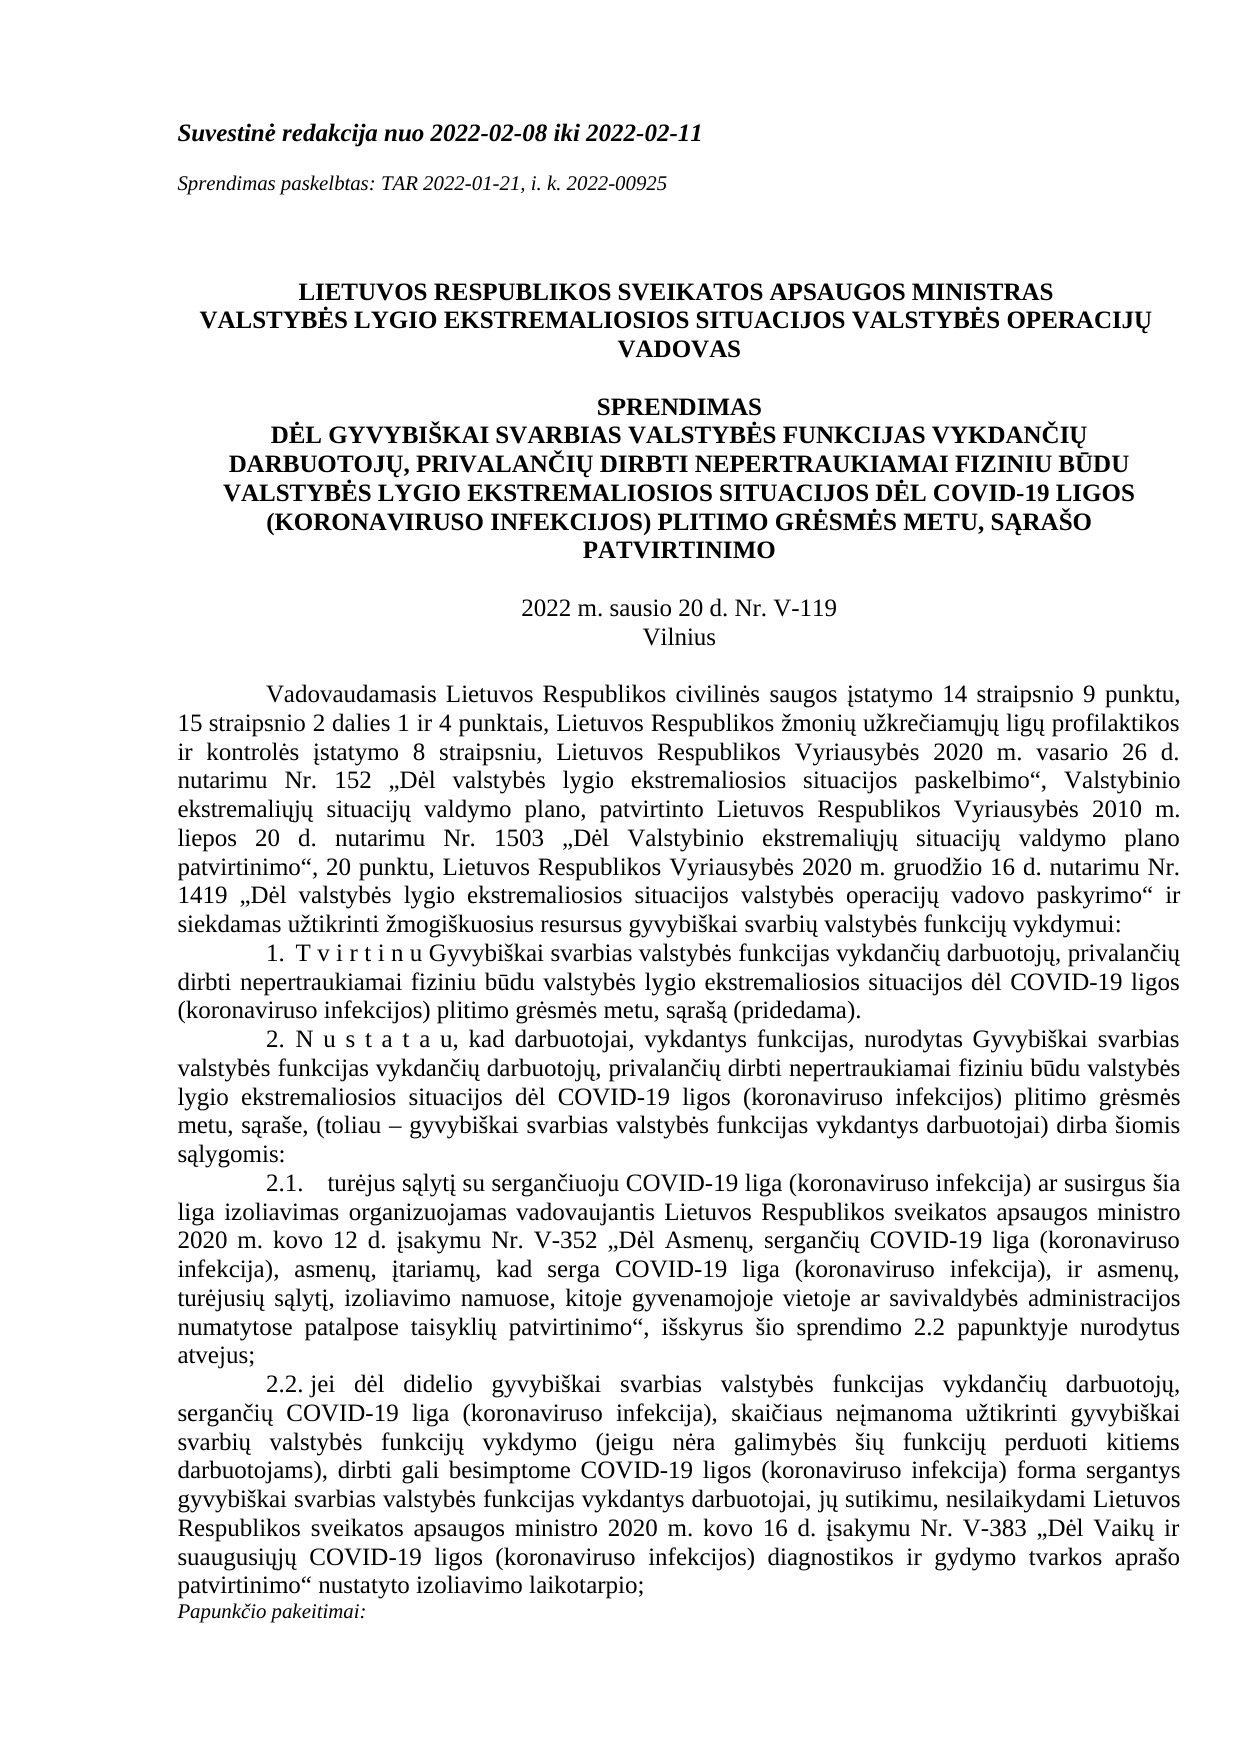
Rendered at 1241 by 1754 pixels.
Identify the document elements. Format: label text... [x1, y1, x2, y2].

text LIETUVOS RESPUBLIKOS SVEIKATOS APSAUGOS MINISTRAS [177, 277, 1181, 305]
text Suvestinė redakcija nuo 2022-02-08 iki 2022-02-11 [177, 118, 1181, 147]
text 2022 m. sausio 20 d. Nr. V-119 Vilnius [177, 593, 1181, 650]
text DĖL GYVYBIŠKAI SVARBIAS VALSTYBĖS FUNKCIJAS VYKDANČIŲ DARBUOTOJŲ, PRIVALANČIŲ DIRBTI NEPERTRAUKIAMAI FIZINIU BŪDU VALSTYBĖS LYGIO EKSTREMALIOSIOS SITUACIJOS DĖL COVID-19 LIGOS (KORONAVIRUSO INFEKCIJOS) PLITIMO GRĖSMĖS METU, SĄRAŠO PATVIRTINIMO [177, 420, 1181, 564]
text Vadovaudamasis Lietuvos Respublikos civilinės saugos įstatymo 14 straipsnio 9 punktu, 15 straipsnio 2 dalies 1 ir 4 punktais, Lietuvos Respublikos žmonių užkrečiamųjų ligų profilaktikos ir kontrolės įstatymo 8 straipsniu, Lietuvos Respublikos Vyriausybės 2020 m. vasario 26 d. nutarimu Nr. 152 „Dėl valstybės lygio ekstremaliosios situacijos paskelbimo“, Valstybinio ekstremaliųjų situacijų valdymo plano, patvirtinto Lietuvos Respublikos Vyriausybės 2010 m. liepos 20 d. nutarimu Nr. 1503 „Dėl Valstybinio ekstremaliųjų situacijų valdymo plano patvirtinimo“, 20 punktu, Lietuvos Respublikos Vyriausybės 2020 m. gruodžio 16 d. nutarimu Nr. 1419 „Dėl valstybės lygio ekstremaliosios situacijos valstybės operacijų vadovo paskyrimo“ ir siekdamas užtikrinti žmogiškuosius resursus gyvybiškai svarbių valstybės funkcijų vykdymui: [177, 679, 1181, 938]
text 2.2. jei dėl didelio gyvybiškai svarbias valstybės funkcijas vykdančių darbuotojų, sergančių COVID-19 liga (koronaviruso infekcija), skaičiaus neįmanoma užtikrinti gyvybiškai svarbių valstybės funkcijų vykdymo (jeigu nėra galimybės šių funkcijų perduoti kitiems darbuotojams), dirbti gali besimptome COVID-19 ligos (koronaviruso infekcija) forma sergantys gyvybiškai svarbias valstybės funkcijas vykdantys darbuotojai, jų sutikimu, nesilaikydami Lietuvos Respublikos sveikatos apsaugos ministro 2020 m. kovo 16 d. įsakymu Nr. V-383 „Dėl Vaikų ir suaugusiųjų COVID-19 ligos (koronaviruso infekcijos) diagnostikos ir gydymo tvarkos aprašo patvirtinimo“ nustatyto izoliavimo laikotarpio; [177, 1369, 1181, 1599]
text Papunkčio pakeitimai: [177, 1599, 1181, 1623]
text 1. T v i r t i n u Gyvybiškai svarbias valstybės funkcijas vykdančių darbuotojų, privalančių dirbti nepertraukiamai fiziniu būdu valstybės lygio ekstremaliosios situacijos dėl COVID-19 ligos (koronaviruso infekcijos) plitimo grėsmės metu, sąrašą (pridedama). [177, 938, 1181, 1024]
text SPRENDIMAS [177, 392, 1181, 420]
text VADOVAS [177, 334, 1181, 363]
text Sprendimas paskelbtas: TAR 2022-01-21, i. k. 2022-00925 [177, 171, 1181, 195]
text 2.1. turėjus sąlytį su sergančiuoju COVID-19 liga (koronaviruso infekcija) ar susirgus šia liga izoliavimas organizuojamas vadovaujantis Lietuvos Respublikos sveikatos apsaugos ministro 2020 m. kovo 12 d. įsakymu Nr. V-352 „Dėl Asmenų, sergančių COVID-19 liga (koronaviruso infekcija), asmenų, įtariamų, kad serga COVID-19 liga (koronaviruso infekcija), ir asmenų, turėjusių sąlytį, izoliavimo namuose, kitoje gyvenamojoje vietoje ar savivaldybės administracijos numatytose patalpose taisyklių patvirtinimo“, išskyrus šio sprendimo 2.2 papunktyje nurodytus atvejus; [177, 1168, 1181, 1369]
text VALSTYBĖS LYGIO EKSTREMALIOSIOS SITUACIJOS VALSTYBĖS OPERACIJŲ [177, 305, 1181, 334]
text 2. N u s t a t a u, kad darbuotojai, vykdantys funkcijas, nurodytas Gyvybiškai svarbias valstybės funkcijas vykdančių darbuotojų, privalančių dirbti nepertraukiamai fiziniu būdu valstybės lygio ekstremaliosios situacijos dėl COVID-19 ligos (koronaviruso infekcijos) plitimo grėsmės metu, sąraše, (toliau – gyvybiškai svarbias valstybės funkcijas vykdantys darbuotojai) dirba šiomis sąlygomis: [177, 1024, 1181, 1168]
